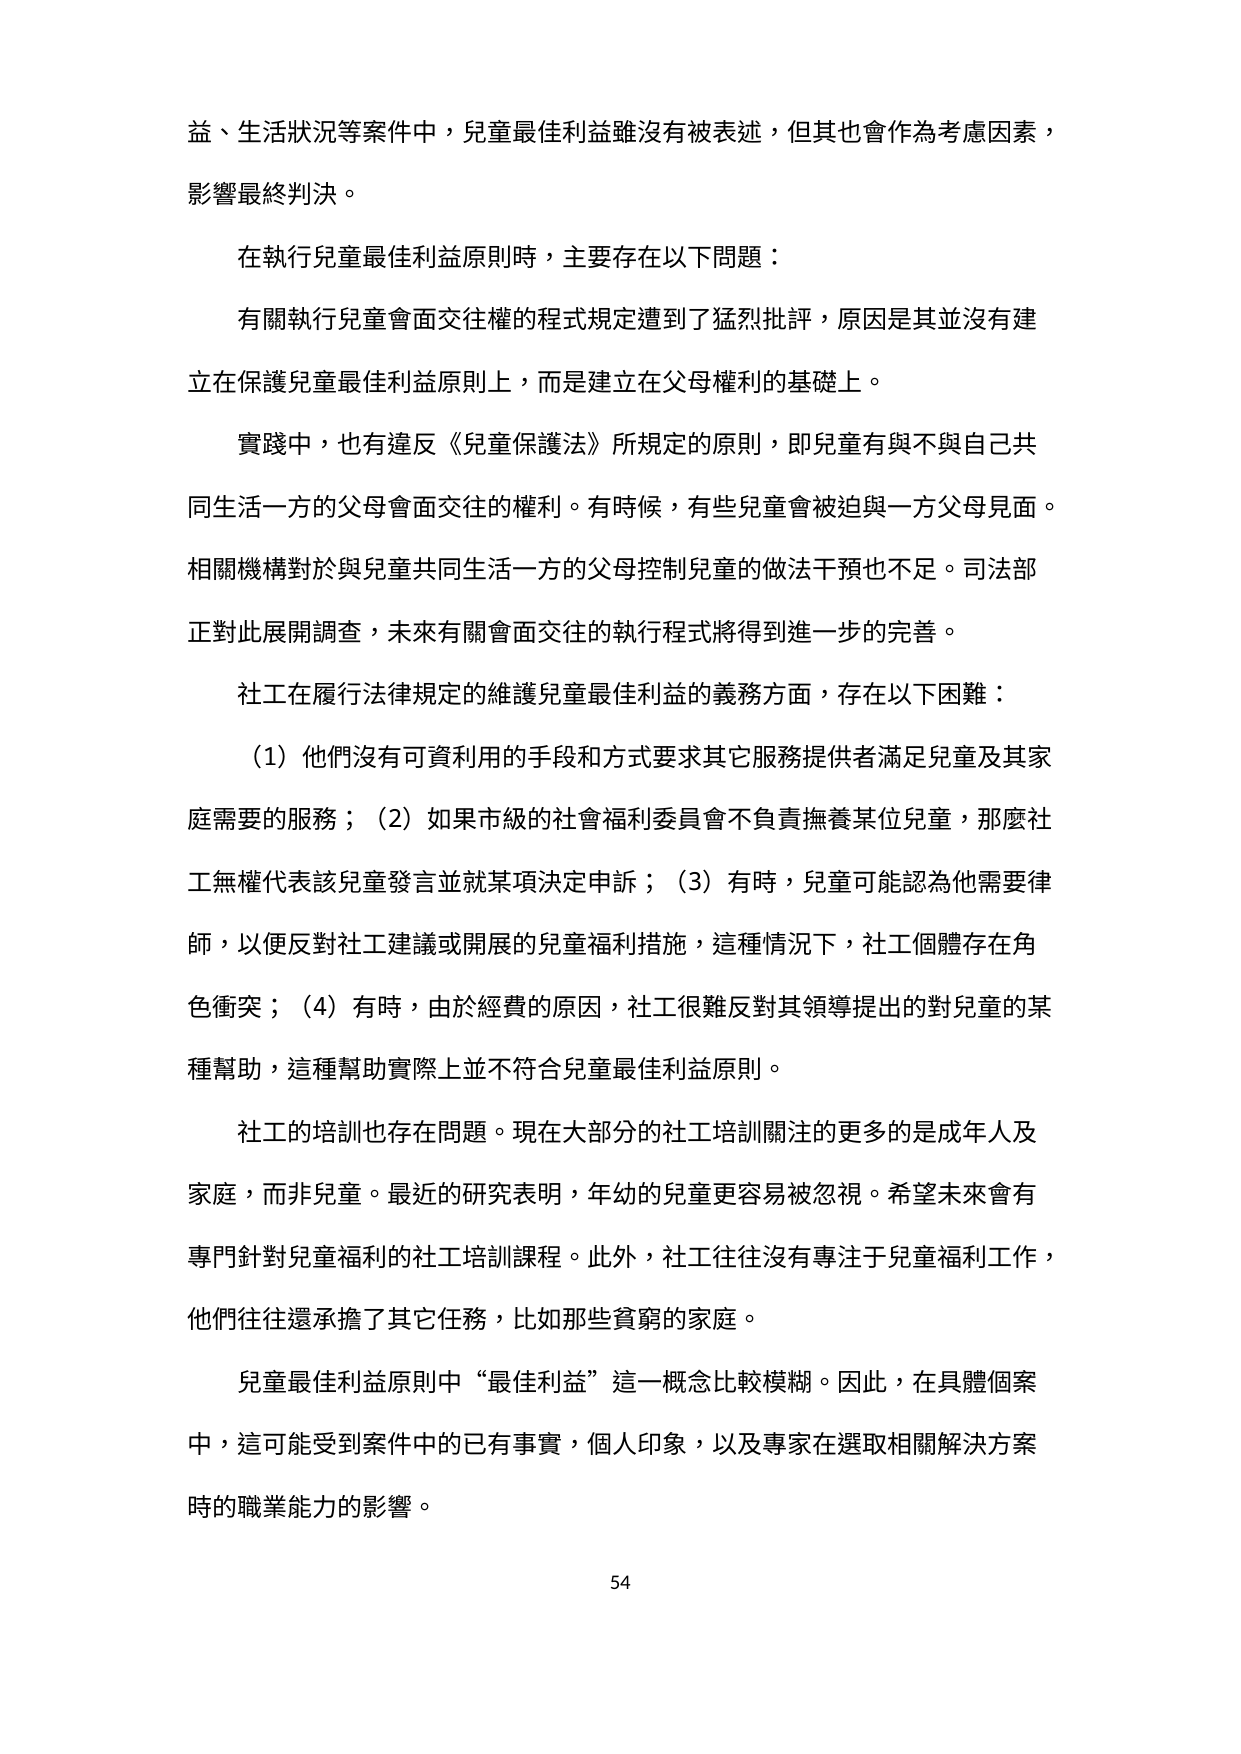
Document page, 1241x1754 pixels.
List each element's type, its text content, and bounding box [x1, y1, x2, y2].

text 實踐中，也有違反《兒童保護法》所規定的原則，即兒童有與不與自己共同生活一方的父母會面交往的權利。有時候，有些兒童會被迫與一方父母見面。相關機構對於與兒童共同生活一方的父母控制兒童的做法干預也不足。司法部正對此展開調查，未來有關會面交往的執行程式將得到進一步的完善。 [187, 401, 1053, 651]
text （1）他們沒有可資利用的手段和方式要求其它服務提供者滿足兒童及其家庭需要的服務；（2）如果市級的社會福利委員會不負責撫養某位兒童，那麼社工無權代表該兒童發言並就某項決定申訴；（3）有時，兒童可能認為他需要律師，以便反對社工建議或開展的兒童福利措施，這種情況下，社工個體存在角色衝突；（4）有時，由於經費的原因，社工很難反對其領導提出的對兒童的某種幫助，這種幫助實際上並不符合兒童最佳利益原則。 [187, 714, 1053, 1089]
text 社工在履行法律規定的維護兒童最佳利益的義務方面，存在以下困難： [187, 651, 1053, 714]
text 有關執行兒童會面交往權的程式規定遭到了猛烈批評，原因是其並沒有建立在保護兒童最佳利益原則上，而是建立在父母權利的基礎上。 [187, 276, 1053, 401]
text 社工的培訓也存在問題。現在大部分的社工培訓關注的更多的是成年人及家庭，而非兒童。最近的研究表明，年幼的兒童更容易被忽視。希望未來會有專門針對兒童福利的社工培訓課程。此外，社工往往沒有專注于兒童福利工作，他們往往還承擔了其它任務，比如那些貧窮的家庭。 [187, 1089, 1053, 1339]
text 兒童最佳利益原則中“最佳利益”這一概念比較模糊。因此，在具體個案中，這可能受到案件中的已有事實，個人印象，以及專家在選取相關解決方案時的職業能力的影響。 [187, 1339, 1053, 1526]
text 在其它一些法律也規定了只有在符合兒童最佳利益的情況下，才能採取與兒童相關的福利措施。比如：收養，或者變更兒童姓名。在涉及兒童身份、利益、生活狀況等案件中，兒童最佳利益雖沒有被表述，但其也會作為考慮因素，影響最終判決。 [187, 89, 1053, 214]
text 在執行兒童最佳利益原則時，主要存在以下問題： [187, 214, 1053, 276]
